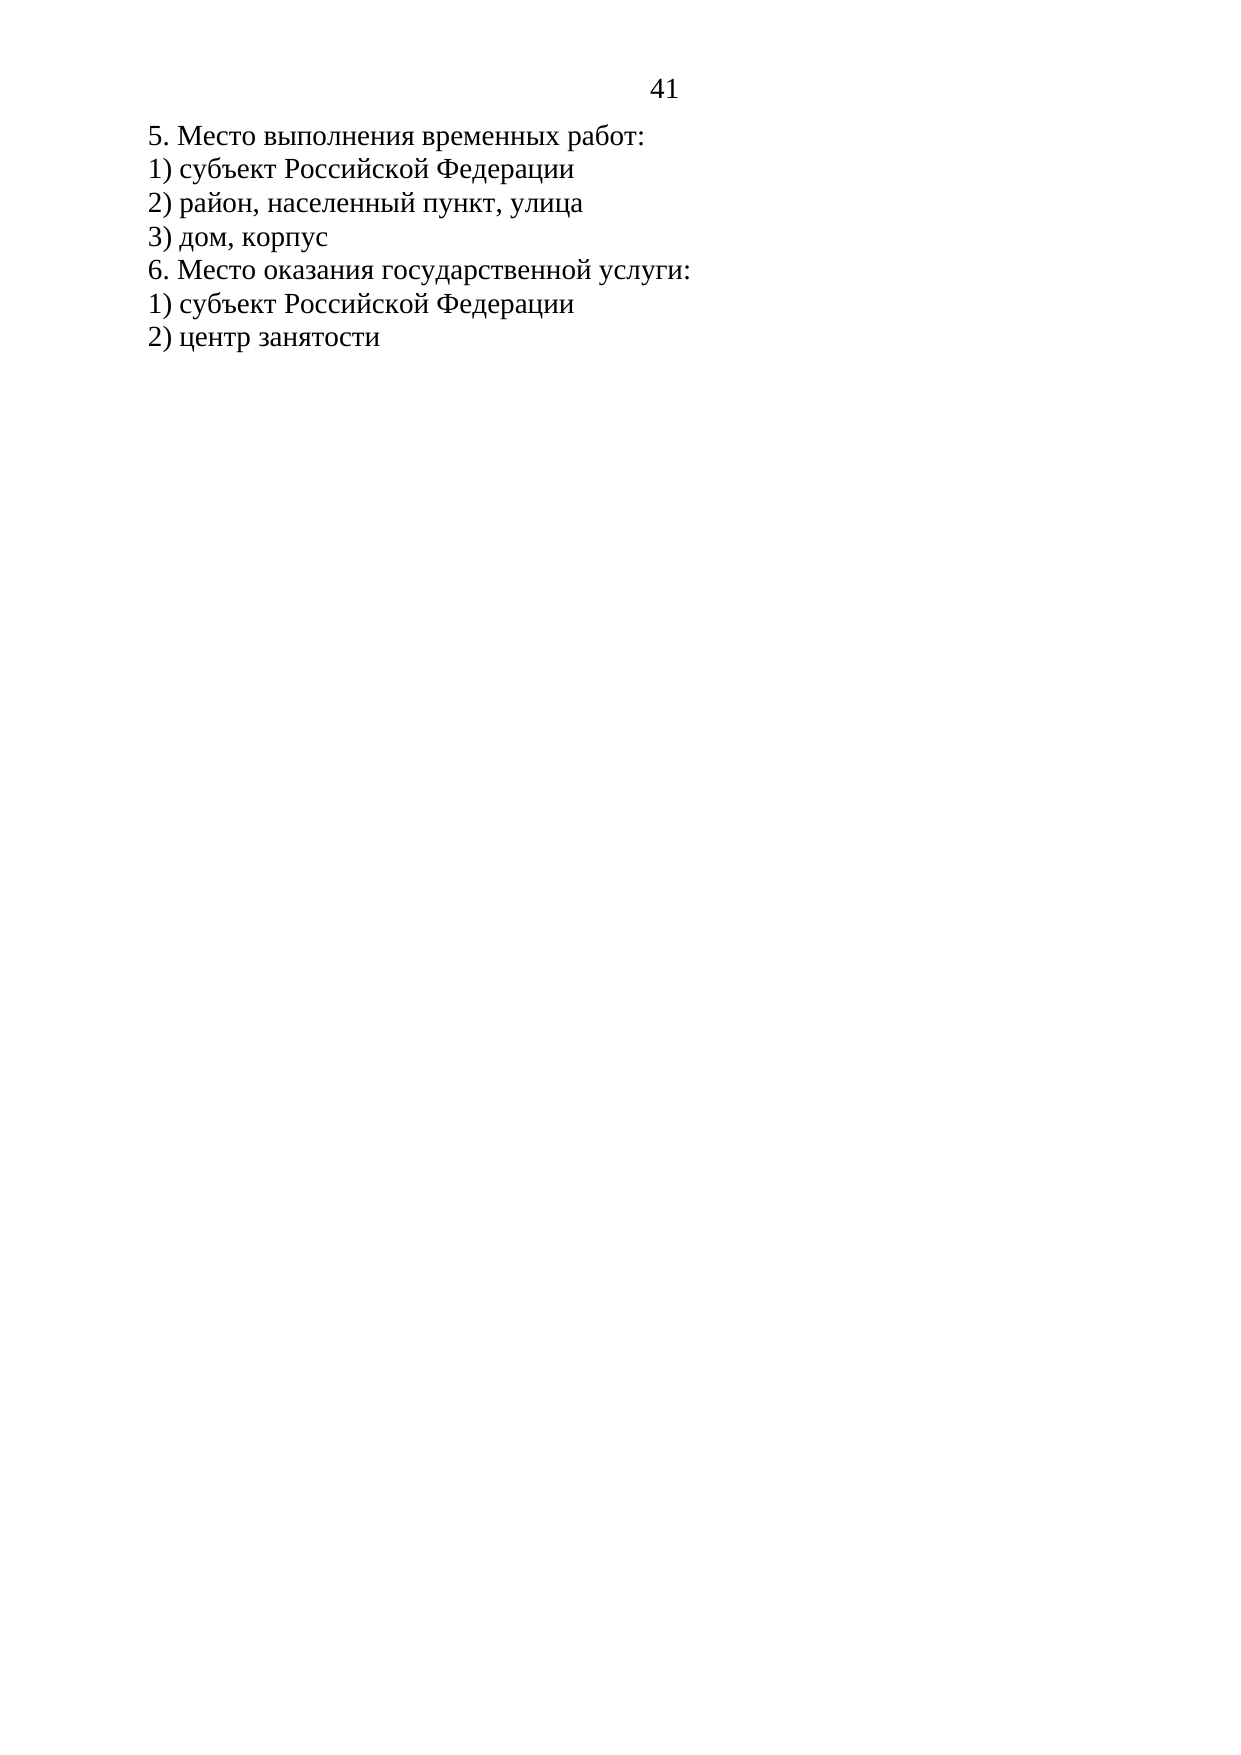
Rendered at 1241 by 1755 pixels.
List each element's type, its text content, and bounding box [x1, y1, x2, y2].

text 1) субъект Российской Федерации [148, 152, 1181, 185]
text 2) центр занятости [148, 319, 1181, 353]
text 3) дом, корпус [148, 219, 1181, 252]
text 5. Место выполнения временных работ: [148, 118, 1181, 152]
text 6. Место оказания государственной услуги: [148, 252, 1181, 286]
text 2) район, населенный пункт, улица [148, 185, 1181, 219]
text 1) субъект Российской Федерации [148, 286, 1181, 319]
